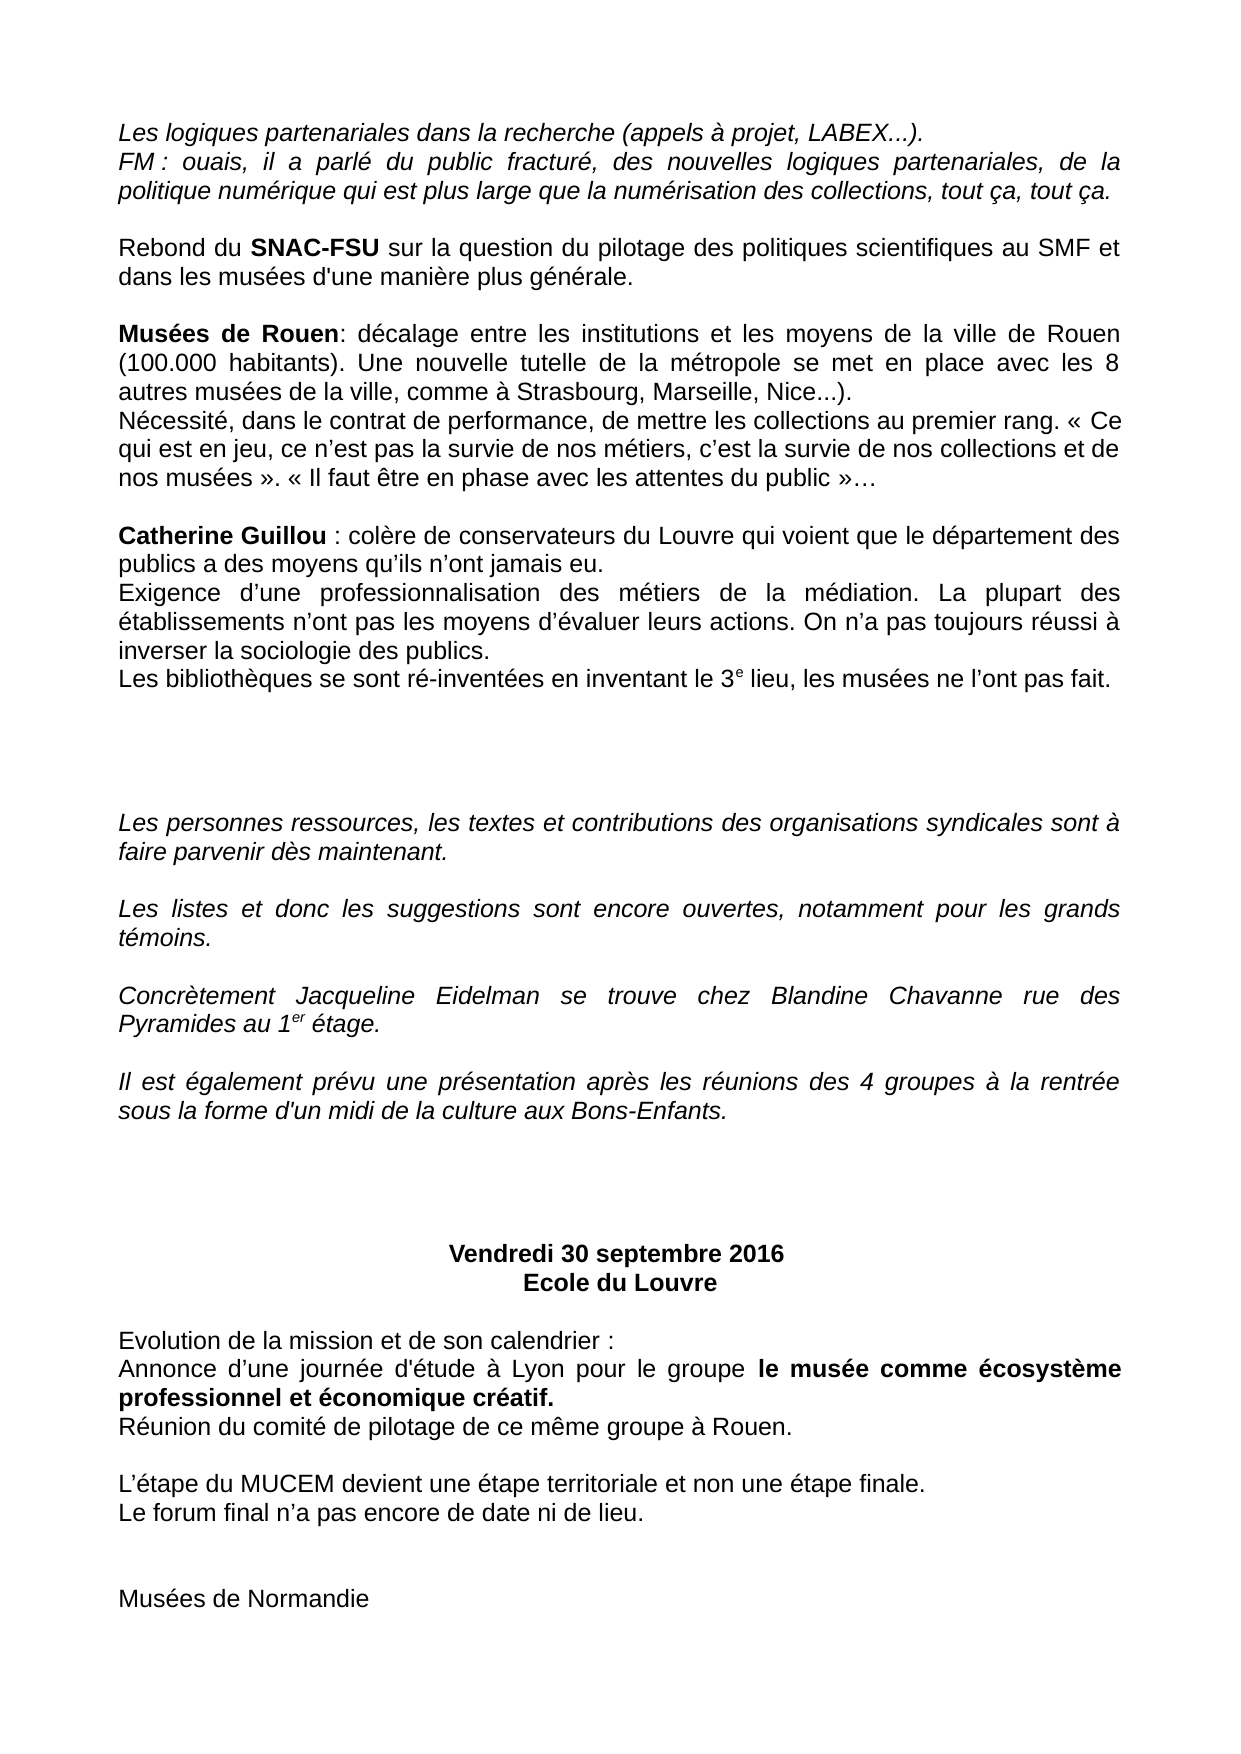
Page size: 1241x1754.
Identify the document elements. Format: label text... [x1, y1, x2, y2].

text Musées de Rouen: décalage entre les institutions et les moyens de la ville de Rouen (100.000 habitants). Une nouvelle tutelle de la métropole se met en place avec les 8 autres musées de la ville, comme à Strasbourg, Marseille, Nice...). [118, 319, 1122, 406]
text Vendredi 30 septembre 2016 [118, 1239, 1122, 1268]
text Musées de Normandie [118, 1584, 1122, 1613]
text Ecole du Louvre [118, 1268, 1122, 1297]
text Les bibliothèques se sont ré-inventées en inventant le 3e lieu, les musées ne l’ont pas fait. [118, 664, 1122, 693]
text Les personnes ressources, les textes et contributions des organisations syndicales sont à faire parvenir dès maintenant. [118, 808, 1122, 866]
text Concrètement Jacqueline Eidelman se trouve chez Blandine Chavanne rue des Pyramides au 1er étage. [118, 981, 1122, 1038]
text Nécessité, dans le contrat de performance, de mettre les collections au premier rang. « Ce qui est en jeu, ce n’est pas la survie de nos métiers, c’est la survie de nos collections et de nos musées ». « Il faut être en phase avec les attentes du public »… [118, 406, 1122, 492]
text L’étape du MUCEM devient une étape territoriale et non une étape finale. [118, 1469, 1122, 1498]
text Les logiques partenariales dans la recherche (appels à projet, LABEX...). [118, 118, 1122, 147]
text Annonce d’une journée d'étude à Lyon pour le groupe le musée comme écosystème professionnel et économique créatif. [118, 1354, 1122, 1412]
text FM : ouais, il a parlé du public fracturé, des nouvelles logiques partenariales, de la politique numérique qui est plus large que la numérisation des collections, tout ça, tout ça. [118, 147, 1122, 204]
text Rebond du SNAC-FSU sur la question du pilotage des politiques scientifiques au SMF et dans les musées d'une manière plus générale. [118, 233, 1122, 291]
text Il est également prévu une présentation après les réunions des 4 groupes à la rentrée sous la forme d'un midi de la culture aux Bons-Enfants. [118, 1067, 1122, 1124]
text Catherine Guillou : colère de conservateurs du Louvre qui voient que le département des publics a des moyens qu’ils n’ont jamais eu. [118, 521, 1122, 578]
text Exigence d’une professionnalisation des métiers de la médiation. La plupart des établissements n’ont pas les moyens d’évaluer leurs actions. On n’a pas toujours réussi à inverser la sociologie des publics. [118, 578, 1122, 664]
text Réunion du comité de pilotage de ce même groupe à Rouen. [118, 1412, 1122, 1441]
text Evolution de la mission et de son calendrier : [118, 1326, 1122, 1354]
text Les listes et donc les suggestions sont encore ouvertes, notamment pour les grands témoins. [118, 894, 1122, 952]
text Le forum final n’a pas encore de date ni de lieu. [118, 1498, 1122, 1527]
